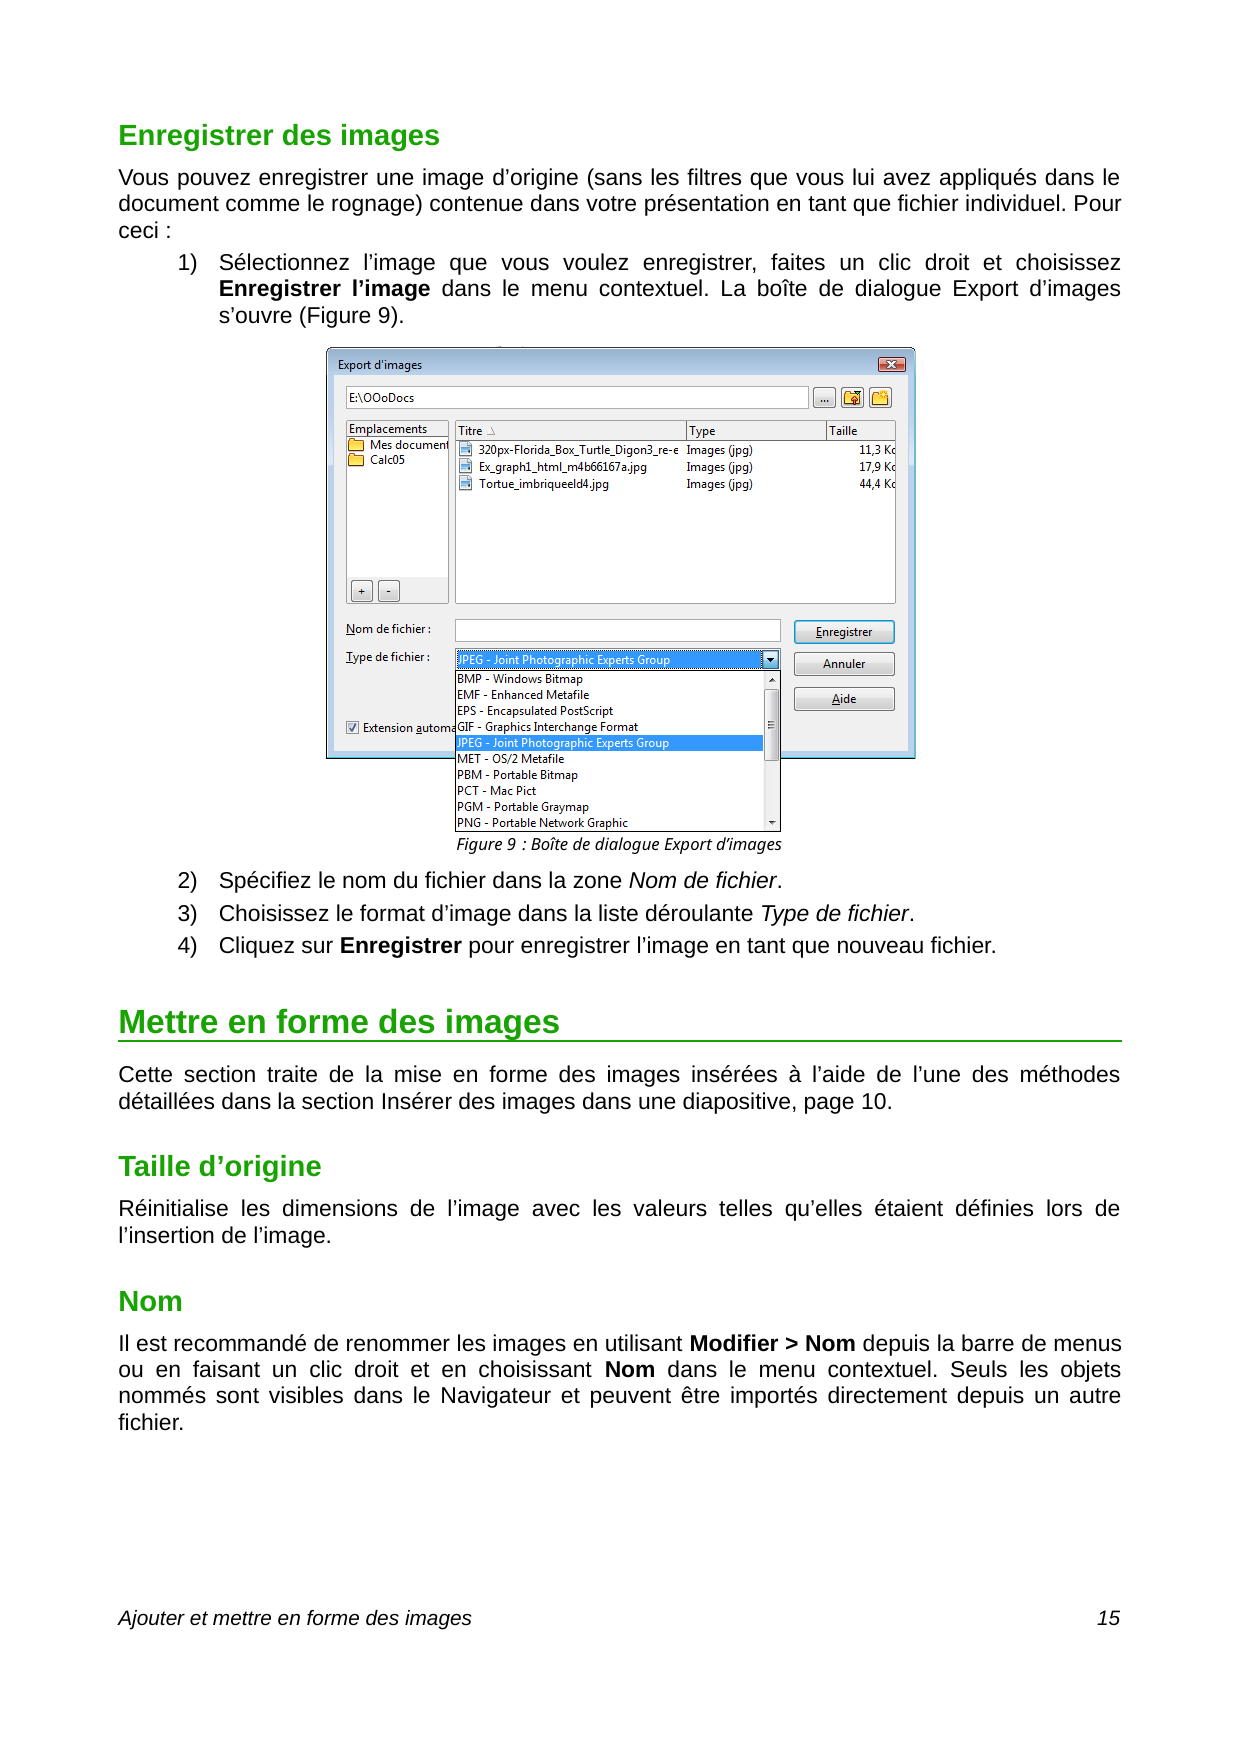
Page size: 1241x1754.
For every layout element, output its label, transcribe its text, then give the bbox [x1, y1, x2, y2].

subtitle Enregistrer des images [118, 118, 1122, 152]
subtitle Nom [118, 1284, 1122, 1317]
text Cette section traite de la mise en forme des images insérées à l’aide de l’une des méthodes détaillées dans la section Insérer des images dans une diapositive, page 10. [118, 1061, 1122, 1114]
subtitle Vous pouvez enregistrer une image d’origine (sans les filtres que vous lui avez appliqués dans le document comme le rognage) contenue dans votre présentation en tant que fichier individuel. Pour ceci : [118, 164, 1122, 243]
text Il est recommandé de renommer les images en utilisant Modifier > Nom depuis la barre de menus ou en faisant un clic droit et en choisissant Nom dans le menu contextuel. Seuls les objets nommés sont visibles dans le Navigateur et peuvent être importés directement depuis un autre fichier. [118, 1329, 1122, 1435]
subtitle Mettre en forme des images [118, 1002, 1122, 1040]
list Choisissez le format d’image dans la liste déroulante Type de fichier. [177, 899, 1122, 926]
list Cliquez sur Enregistrer pour enregistrer l’image en tant que nouveau fichier. [177, 932, 1122, 958]
subtitle Taille d’origine [118, 1149, 1122, 1183]
text Réinitialise les dimensions de l’image avec les valeurs telles qu’elles étaient définies lors de l’insertion de l’image. [118, 1195, 1122, 1248]
picture [325, 346, 916, 832]
list Spécifiez le nom du fichier dans la zone Nom de fichier. [177, 867, 1122, 893]
text Figure 9 : Boîte de dialogue Export d’images [325, 832, 915, 855]
list Sélectionnez l’image que vous voulez enregistrer, faites un clic droit et choisissez Enregistrer l’image dans le menu contextuel. La boîte de dialogue Export d’images s’ouvre (Figure 9). [177, 249, 1122, 328]
